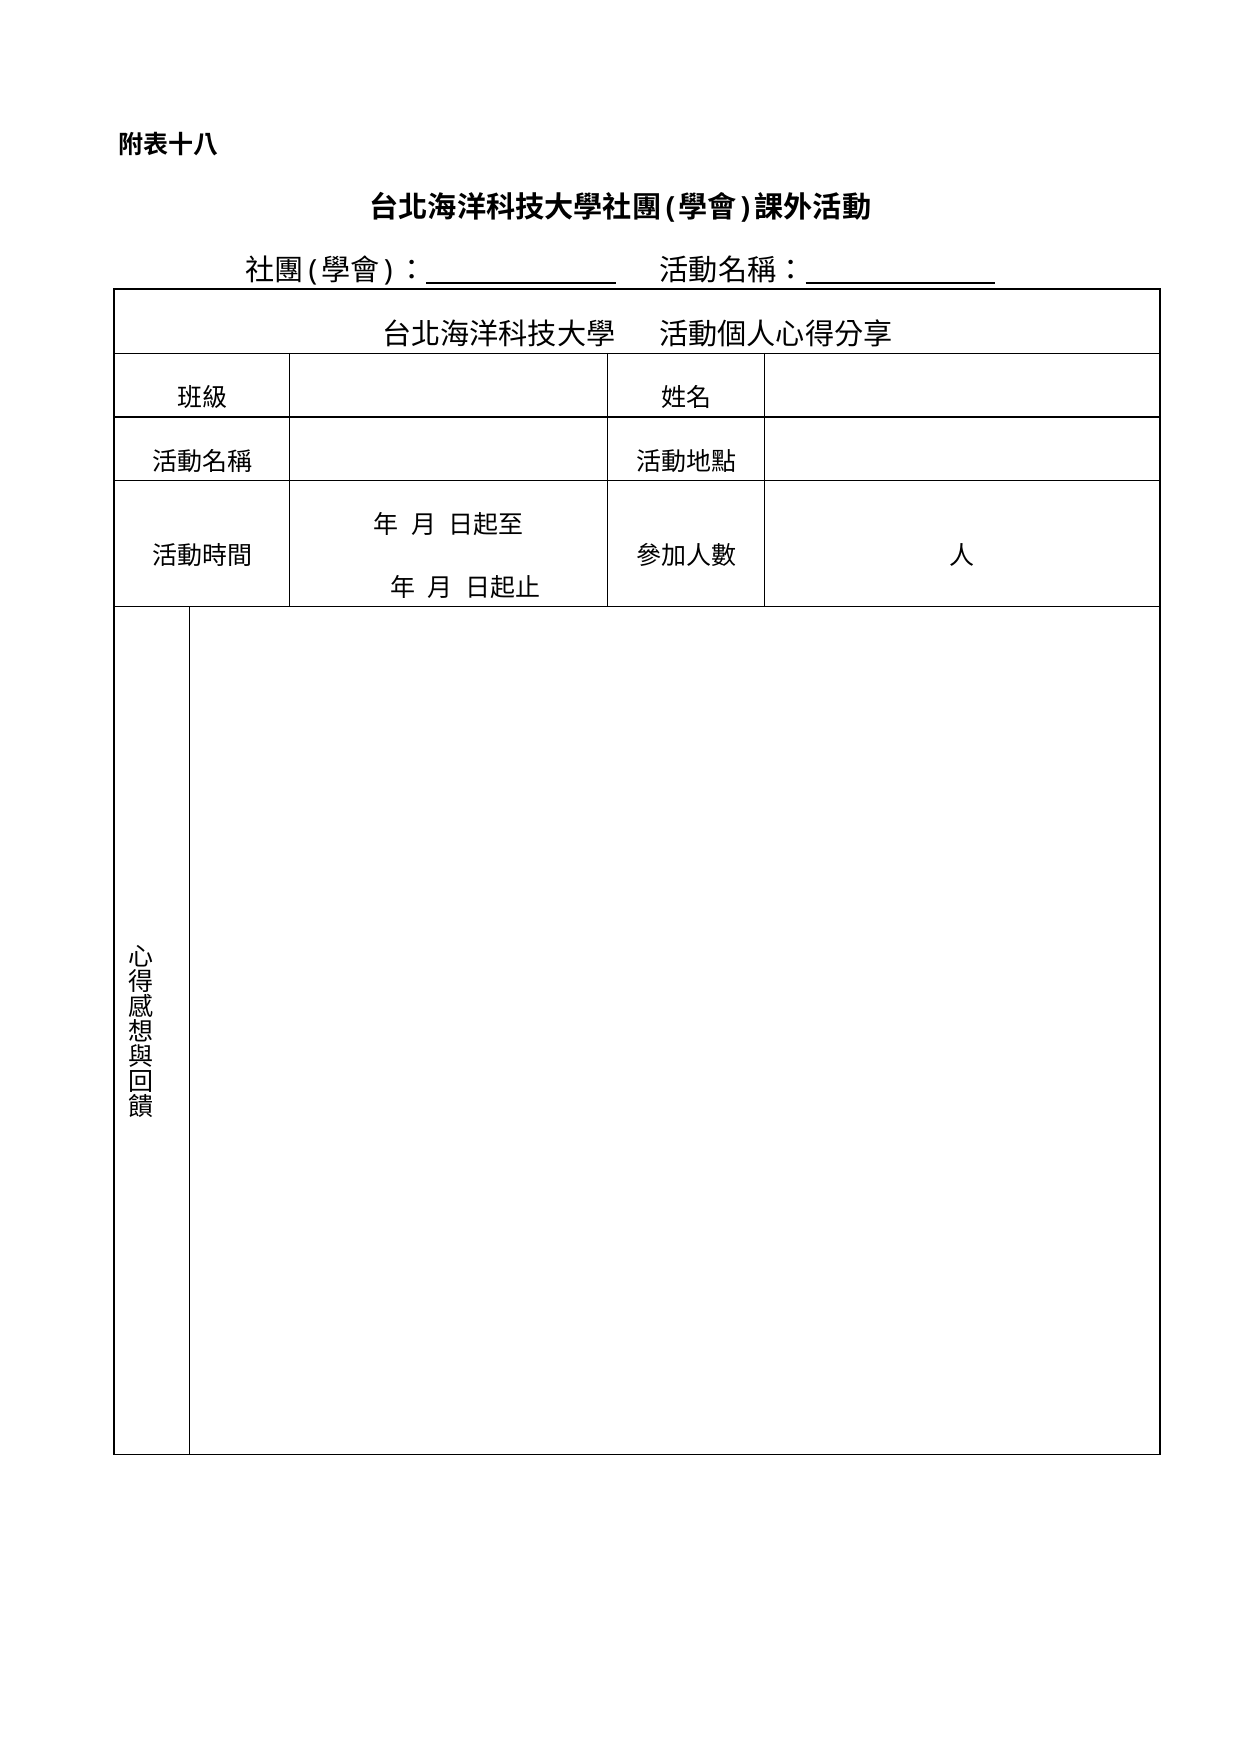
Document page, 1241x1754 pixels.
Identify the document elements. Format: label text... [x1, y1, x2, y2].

table_cell [190, 607, 1159, 1453]
table_cell 人 [765, 481, 1159, 606]
table_cell [290, 418, 607, 480]
text 社團(學會)： 活動名稱： [118, 226, 1122, 288]
table_cell 參加人數 [608, 481, 764, 606]
table_cell [765, 418, 1159, 480]
table_cell [290, 354, 607, 416]
table_cell 活動地點 [608, 418, 764, 480]
table_cell [765, 354, 1159, 416]
table_cell 班級 [115, 354, 289, 416]
table_cell 活動時間 [115, 481, 289, 606]
text 台北海洋科技大學社團(學會)課外活動 [118, 163, 1122, 226]
table_cell 年 月 日起至 年 月 日起止 [290, 481, 607, 606]
table_cell 姓名 [608, 354, 764, 416]
table_cell 活動名稱 [115, 418, 289, 480]
text 附表十八 [118, 101, 1122, 163]
table_header 台北海洋科技大學 活動個人心得分享 [115, 290, 1159, 353]
table_cell 心得感想與回饋 [115, 607, 189, 1453]
